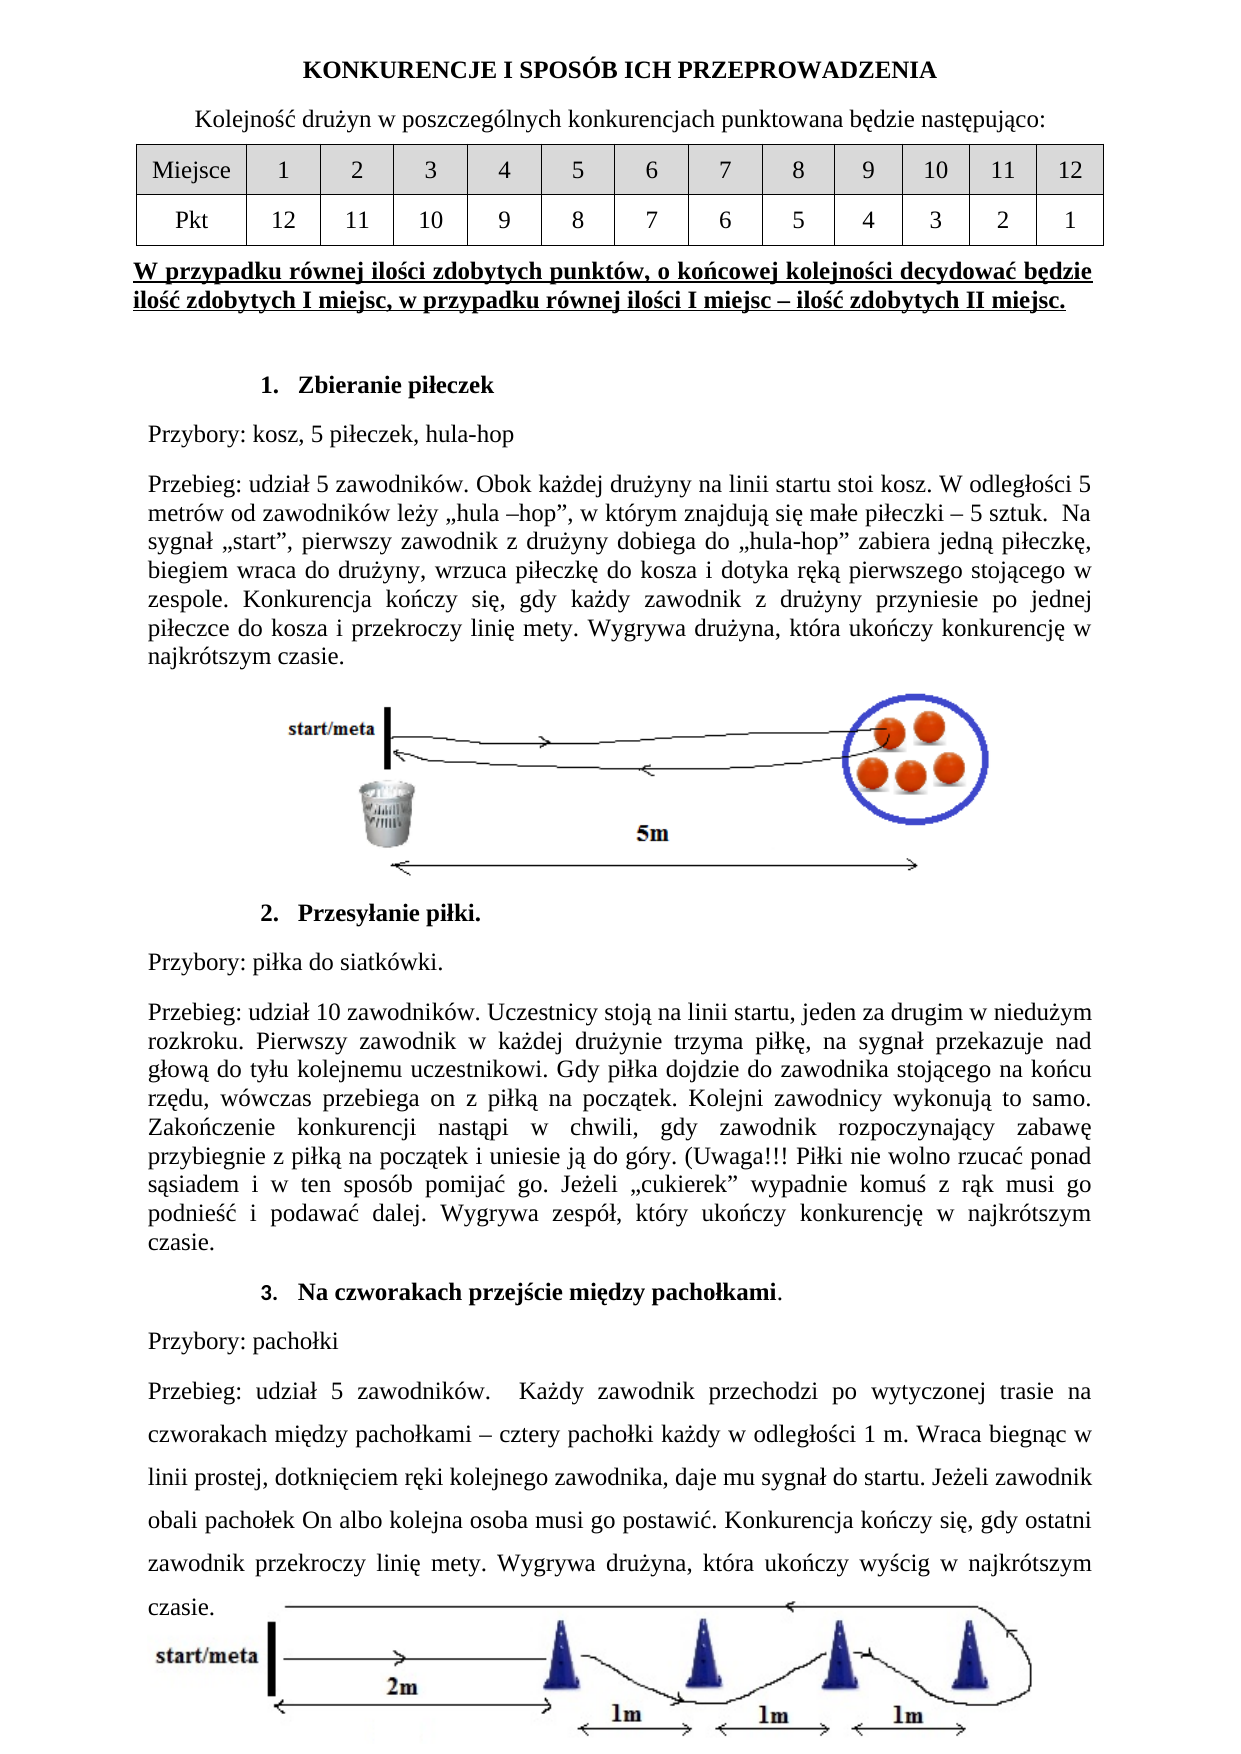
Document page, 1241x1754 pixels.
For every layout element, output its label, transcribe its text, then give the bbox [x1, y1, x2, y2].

table_cell Pkt [137, 195, 246, 245]
list Zbieranie piłeczek [260, 370, 1093, 398]
text Przebieg: udział 5 zawodników. Każdy zawodnik przechodzi po wytyczonej trasie na czworakach między pachołkami – cztery pachołki każdy w odległości 1 m. Wraca biegnąc w linii prostej, dotknięciem ręki kolejnego zawodnika, daje mu sygnał do startu. Jeżeli zawodnik obali pachołek On albo kolejna osoba musi go postawić. Konkurencja kończy się, gdy ostatni zawodnik przekroczy linię mety. Wygrywa drużyna, która ukończy wyścig w najkrótszym czasie. [148, 1376, 1093, 1620]
table_cell 2 [970, 195, 1036, 245]
table_header 12 [1037, 145, 1103, 194]
table_header 1 [247, 145, 320, 194]
table_cell 7 [615, 195, 688, 245]
text Przybory: piłka do siatkówki. [148, 947, 1093, 976]
table_cell 3 [903, 195, 969, 245]
table_header 3 [394, 145, 467, 194]
text Przybory: pachołki [148, 1326, 1093, 1355]
table_cell 10 [394, 195, 467, 245]
text Przybory: kosz, 5 piłeczek, hula-hop [148, 419, 1093, 448]
table_header Miejsce [137, 145, 246, 194]
table_header 2 [321, 145, 393, 194]
table_cell 8 [542, 195, 614, 245]
table_cell 6 [689, 195, 762, 245]
table_header 6 [615, 145, 688, 194]
table_header 8 [763, 145, 834, 194]
table_header 7 [689, 145, 762, 194]
table_header 4 [468, 145, 541, 194]
text Przebieg: udział 5 zawodników. Obok każdej drużyny na linii startu stoi kosz. W odległości 5 metrów od zawodników leży „hula –hop”, w którym znajdują się małe piłeczki – 5 sztuk. Na sygnał „start”, pierwszy zawodnik z drużyny dobiega do „hula-hop” zabiera jedną piłeczkę, biegiem wraca do drużyny, wrzuca piłeczkę do kosza i dotyka ręką pierwszego stojącego w zespole. Konkurencja kończy się, gdy każdy zawodnik z drużyny przyniesie po jednej piłeczce do kosza i przekroczy linię mety. Wygrywa drużyna, która ukończy konkurencję w najkrótszym czasie. [148, 469, 1093, 670]
table_cell 9 [468, 195, 541, 245]
list W przypadku równej ilości zdobytych punktów, o końcowej kolejności decydować będzie [133, 256, 1093, 281]
table_cell 4 [835, 195, 902, 245]
table_header 5 [542, 145, 614, 194]
table_cell 1 [1037, 195, 1103, 245]
text Przebieg: udział 10 zawodników. Uczestnicy stoją na linii startu, jeden za drugim w niedużym rozkroku. Pierwszy zawodnik w każdej drużynie trzyma piłkę, na sygnał przekazuje nad głową do tyłu kolejnemu uczestnikowi. Gdy piłka dojdzie do zawodnika stojącego na końcu rzędu, wówczas przebiega on z piłką na początek. Kolejni zawodnicy wykonują to samo. Zakończenie konkurencji nastąpi w chwili, gdy zawodnik rozpoczynający zabawę przybiegnie z piłką na początek i uniesie ją do góry. (Uwaga!!! Piłki nie wolno rzucać ponad sąsiadem i w ten sposób pomijać go. Jeżeli „cukierek” wypadnie komuś z rąk musi go podnieść i podawać dalej. Wygrywa zespół, który ukończy konkurencję w najkrótszym czasie. [148, 997, 1093, 1256]
table_cell 5 [763, 195, 834, 245]
list ilość zdobytych I miejsc, w przypadku równej ilości I miejsc – ilość zdobytych II miejsc. [133, 283, 1093, 314]
list Na czworakach przejście między pachołkami. [260, 1277, 1093, 1306]
table_header 10 [903, 145, 969, 194]
text Kolejność drużyn w poszczególnych konkurencjach punktowana będzie następująco: [148, 104, 1093, 133]
table_header 9 [835, 145, 902, 194]
text KONKURENCJE I SPOSÓB ICH PRZEPROWADZENIA [148, 55, 1093, 83]
list Przesyłanie piłki. [260, 898, 1093, 927]
table_cell 11 [321, 195, 393, 245]
table_header 11 [970, 145, 1036, 194]
table_cell 12 [247, 195, 320, 245]
